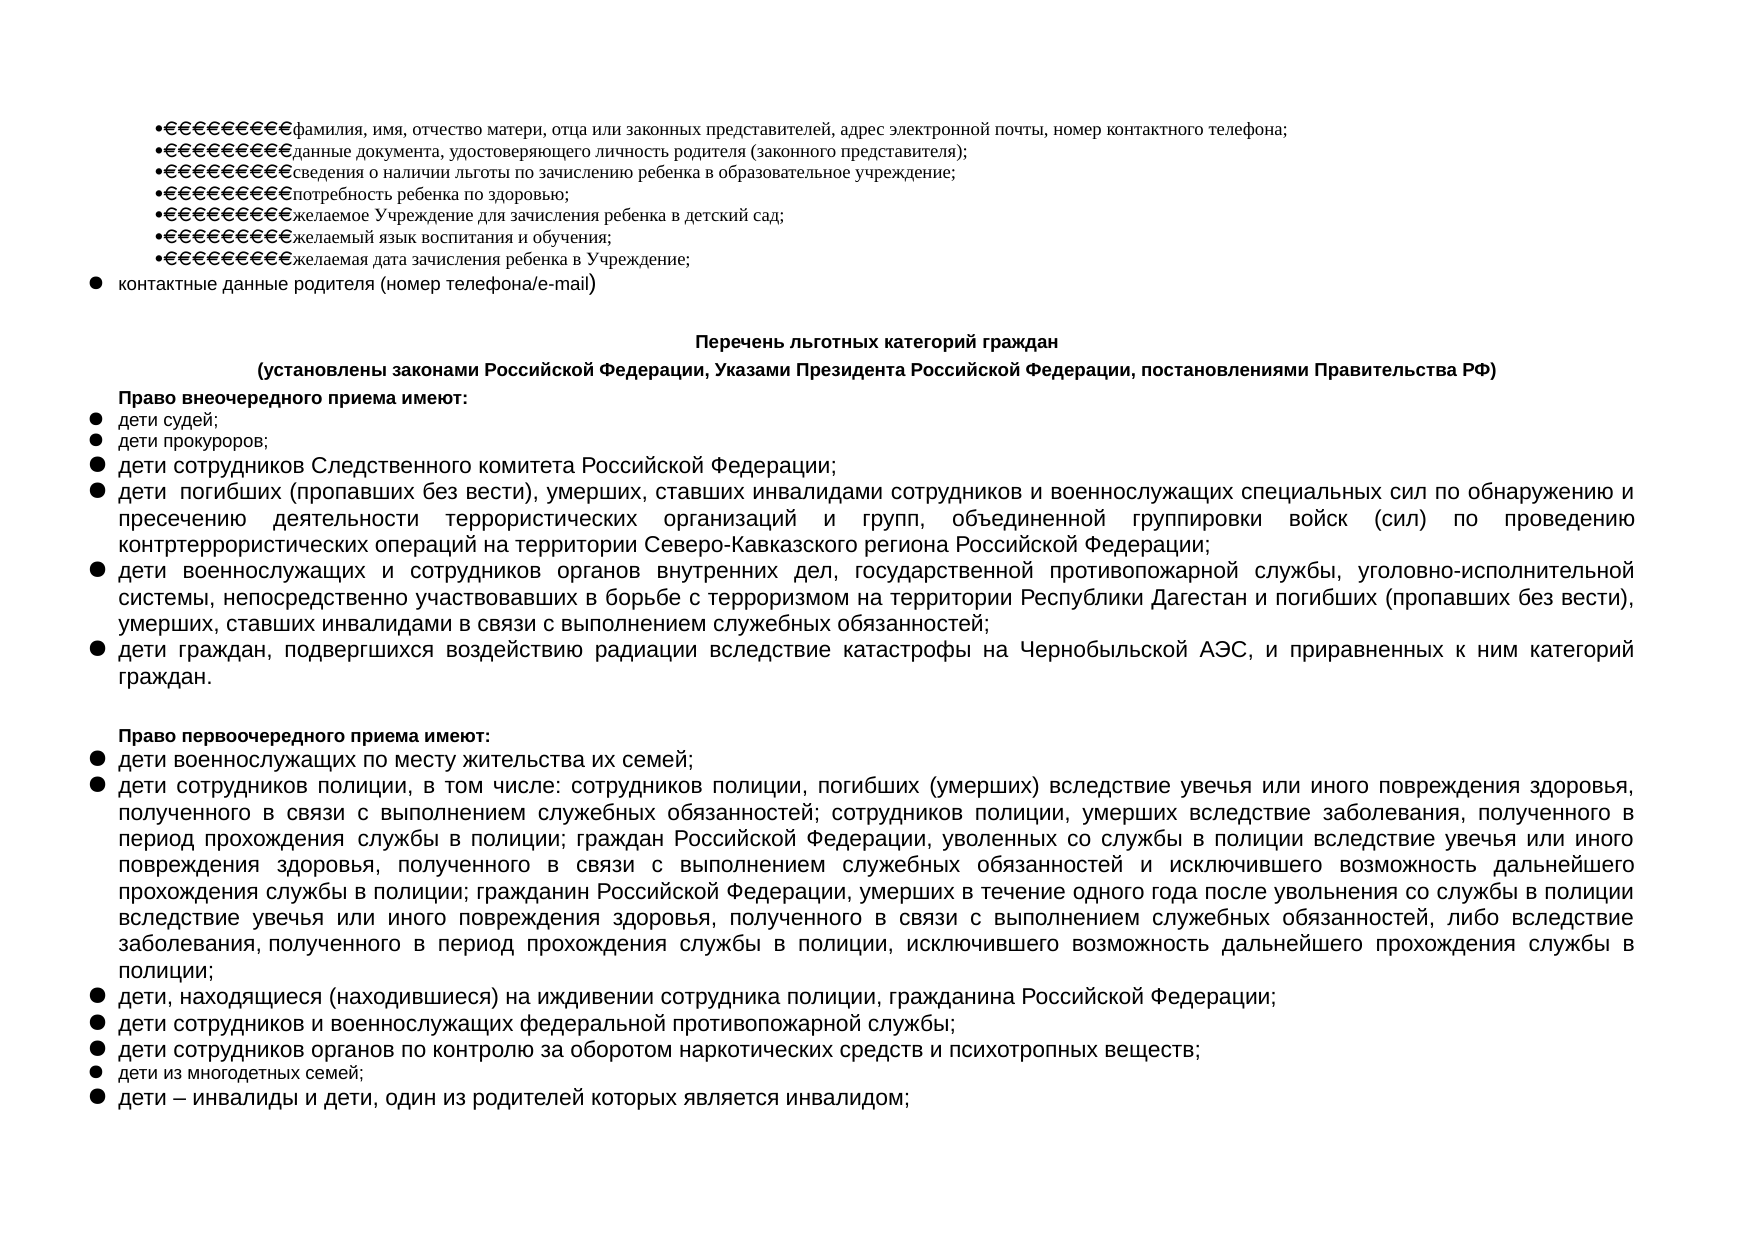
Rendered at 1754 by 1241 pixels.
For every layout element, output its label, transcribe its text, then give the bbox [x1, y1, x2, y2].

list дети граждан, подвергшихся воздействию радиации вследствие катастрофы на Чернобыльской АЭС, и приравненных к ним категорий граждан. [118, 636, 1636, 689]
text Право первоочередного приема имеют: [118, 718, 1636, 746]
text Право внеочередного приема имеют: [118, 380, 1636, 408]
list дети сотрудников и военнослужащих федеральной противопожарной службы; [118, 1009, 1636, 1036]
list дети прокуроров; [118, 430, 1636, 452]
list дети сотрудников полиции, в том числе: сотрудников полиции, погибших (умерших) вследствие увечья или иного повреждения здоровья, полученного в связи с выполнением служебных обязанностей; сотрудников полиции, умерших вследствие заболевания, полученного в период прохождения службы в полиции; граждан Российской Федерации, уволенных со службы в полиции вследствие увечья или иного повреждения здоровья, полученного в связи с выполнением служебных обязанностей и исключившего возможность дальнейшего прохождения службы в полиции; гражданин Российской Федерации, умерших в течение одного года после увольнения со службы в полиции вследствие увечья или иного повреждения здоровья, полученного в связи с выполнением служебных обязанностей, либо вследствие заболевания, полученного в период прохождения службы в полиции, исключившего возможность дальнейшего прохождения службы в полиции; [118, 772, 1636, 983]
list дети военнослужащих по месту жительства их семей; [118, 746, 1636, 772]
list дети, находящиеся (находившиеся) на иждивении сотрудника полиции, гражданина Российской Федерации; [118, 983, 1636, 1009]
list дети сотрудников органов по контролю за оборотом наркотических средств и психотропных веществ; [118, 1036, 1636, 1062]
list дети сотрудников Следственного комитета Российской Федерации; [118, 452, 1636, 478]
text · данные документа, удостоверяющего личность родителя (законного представителя); [156, 140, 1636, 161]
text (установлены законами Российской Федерации, Указами Президента Российской Федерации, постановлениями Правительства РФ) [118, 352, 1636, 380]
text · желаемое Учреждение для зачисления ребенка в детский сад; [156, 204, 1636, 226]
text · потребность ребенка по здоровью; [156, 183, 1636, 204]
list контактные данные родителя (номер телефона/e-mail) [118, 269, 1636, 295]
list дети военнослужащих и сотрудников органов внутренних дел, государственной противопожарной службы, уголовно-исполнительной системы, непосредственно участвовавших в борьбе с терроризмом на территории Республики Дагестан и погибших (пропавших без вести), умерших, ставших инвалидами в связи с выполнением служебных обязанностей; [118, 557, 1636, 636]
list дети погибших (пропавших без вести), умерших, ставших инвалидами сотрудников и военнослужащих специальных сил по обнаружению и пресечению деятельности террористических организаций и групп, объединенной группировки войск (сил) по проведению контртеррористических операций на территории Северо-Кавказского региона Российской Федерации; [118, 478, 1636, 557]
list дети судей; [118, 408, 1636, 430]
text · желаемый язык воспитания и обучения; [156, 226, 1636, 247]
text · желаемая дата зачисления ребенка в Учреждение; [156, 247, 1636, 269]
text Перечень льготных категорий граждан [118, 324, 1636, 352]
list дети – инвалиды и дети, один из родителей которых является инвалидом; [118, 1084, 1636, 1110]
list дети из многодетных семей; [118, 1062, 1636, 1084]
text · фамилия, имя, отчество матери, отца или законных представителей, адрес электронной почты, номер контактного телефона; [156, 118, 1636, 140]
text · сведения о наличии льготы по зачислению ребенка в образовательное учреждение; [156, 161, 1636, 183]
